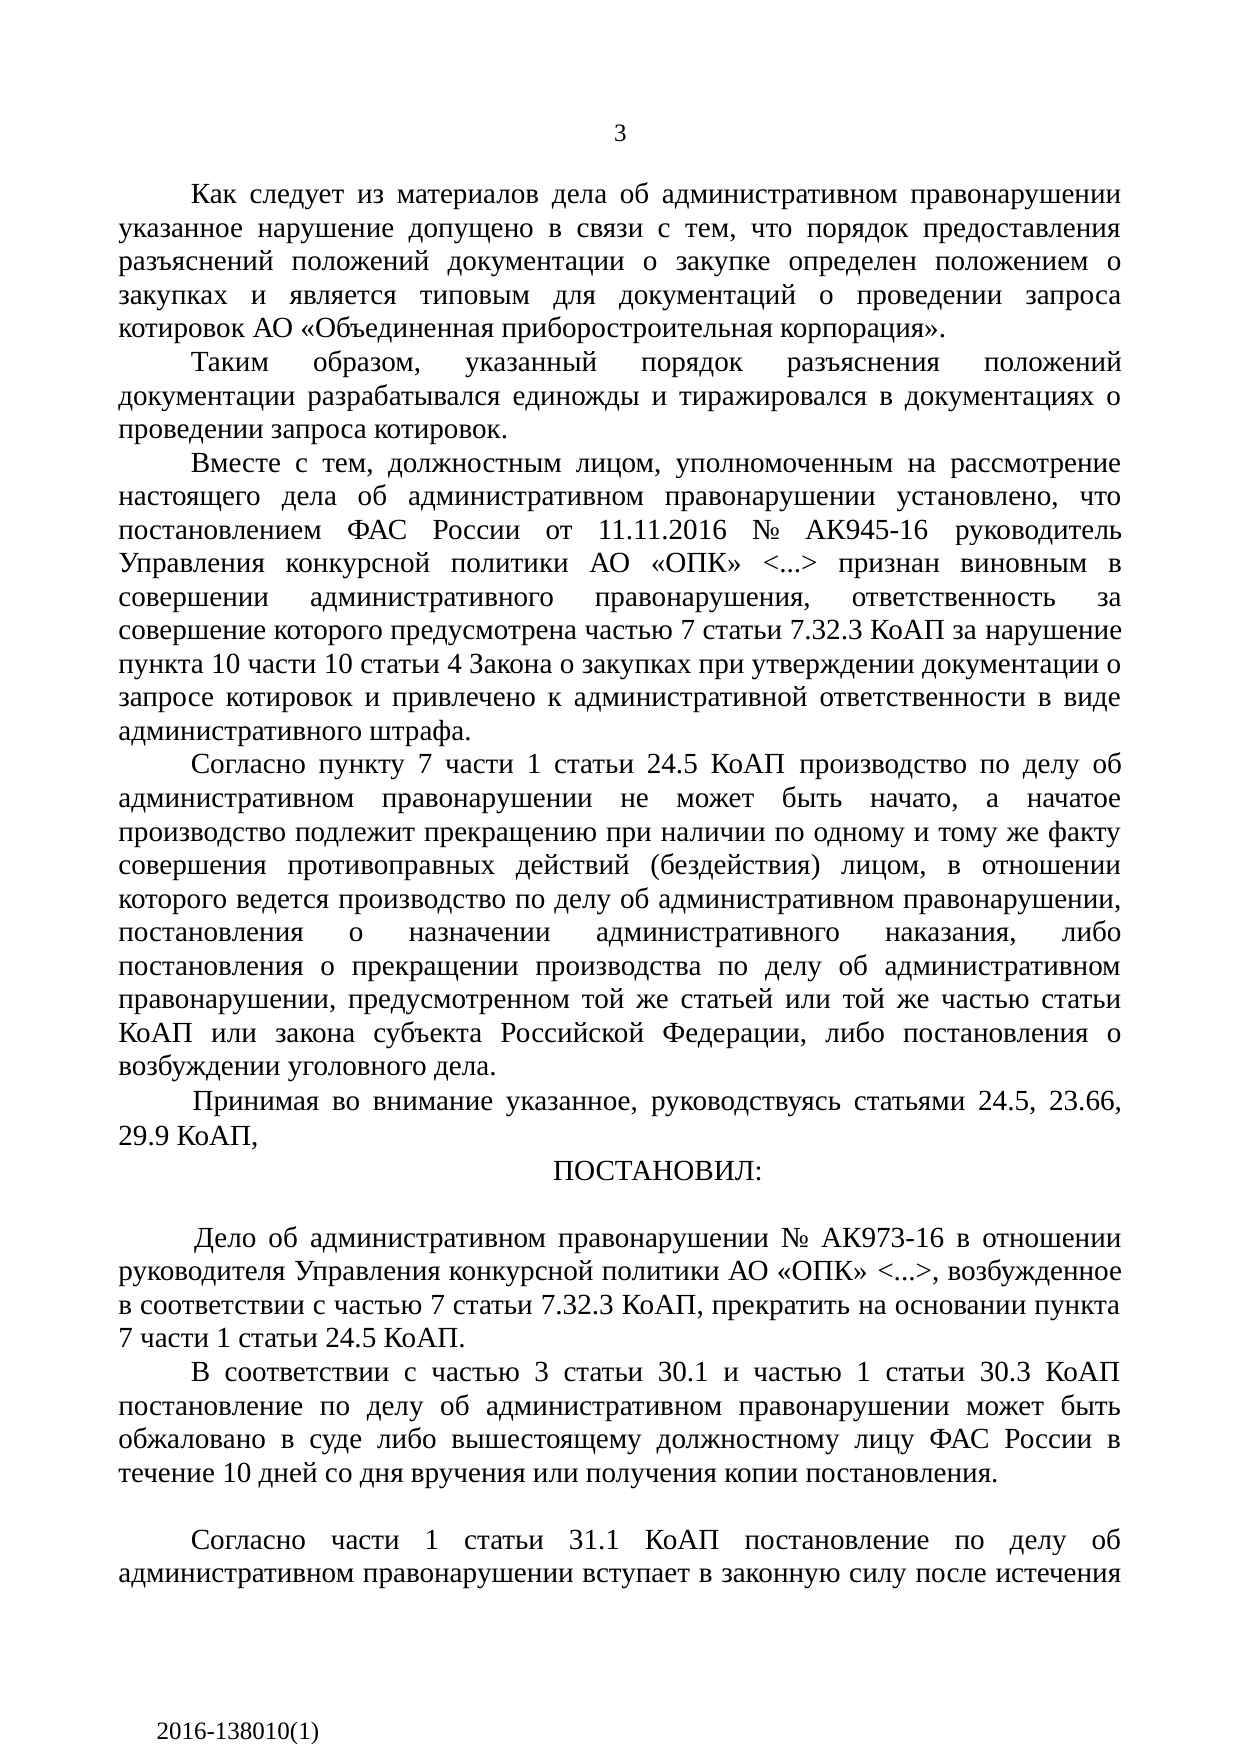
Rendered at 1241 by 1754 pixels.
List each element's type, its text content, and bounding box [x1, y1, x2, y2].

text Как следует из материалов дела об административном правонарушении указанное нарушение допущено в связи с тем, что порядок предоставления разъяснений положений документации о закупке определен положением о закупках и является типовым для документаций о проведении запроса котировок АО «Объединенная приборостроительная корпорация». [118, 176, 1122, 344]
text В соответствии с частью 3 статьи 30.1 и частью 1 статьи 30.3 КоАП постановление по делу об административном правонарушении может быть обжаловано в суде либо вышестоящему должностному лицу ФАС России в течение 10 дней со дня вручения или получения копии постановления. [118, 1354, 1122, 1488]
text Вместе с тем, должностным лицом, уполномоченным на рассмотрение настоящего дела об административном правонарушении установлено, что постановлением ФАС России от 11.11.2016 № АК945-16 руководитель Управления конкурсной политики АО «ОПК» <...> признан виновным в совершении административного правонарушения, ответственность за совершение которого предусмотрена частью 7 статьи 7.32.3 КоАП за нарушение пункта 10 части 10 статьи 4 Закона о закупках при утверждении документации о запросе котировок и привлечено к административной ответственности в виде административного штрафа. [118, 445, 1122, 747]
text Согласно пункту 7 части 1 статьи 24.5 КоАП производство по делу об административном правонарушении не может быть начато, а начатое производство подлежит прекращению при наличии по одному и тому же факту совершения противоправных действий (бездействия) лицом, в отношении которого ведется производство по делу об административном правонарушении, постановления о назначении административного наказания, либо постановления о прекращении производства по делу об административном правонарушении, предусмотренном той же статьей или той же частью статьи КоАП или закона субъекта Российской Федерации, либо постановления о возбуждении уголовного дела. [118, 747, 1122, 1082]
text Таким образом, указанный порядок разъяснения положений документации разрабатывался единожды и тиражировался в документациях о проведении запроса котировок. [118, 344, 1122, 445]
text Принимая во внимание указанное, руководствуясь статьями 24.5, 23.66, 29.9 КоАП, [118, 1082, 1122, 1153]
text ПОСТАНОВИЛ: [118, 1153, 1122, 1186]
text Дело об административном правонарушении № АК973-16 в отношении руководителя Управления конкурсной политики АО «ОПК» <...>, возбужденное в соответствии с частью 7 статьи 7.32.3 КоАП, прекратить на основании пункта 7 части 1 статьи 24.5 КоАП. [118, 1220, 1122, 1354]
text Согласно части 1 статьи 31.1 КоАП постановление по делу об административном правонарушении вступает в законную силу после истечения [118, 1522, 1122, 1589]
